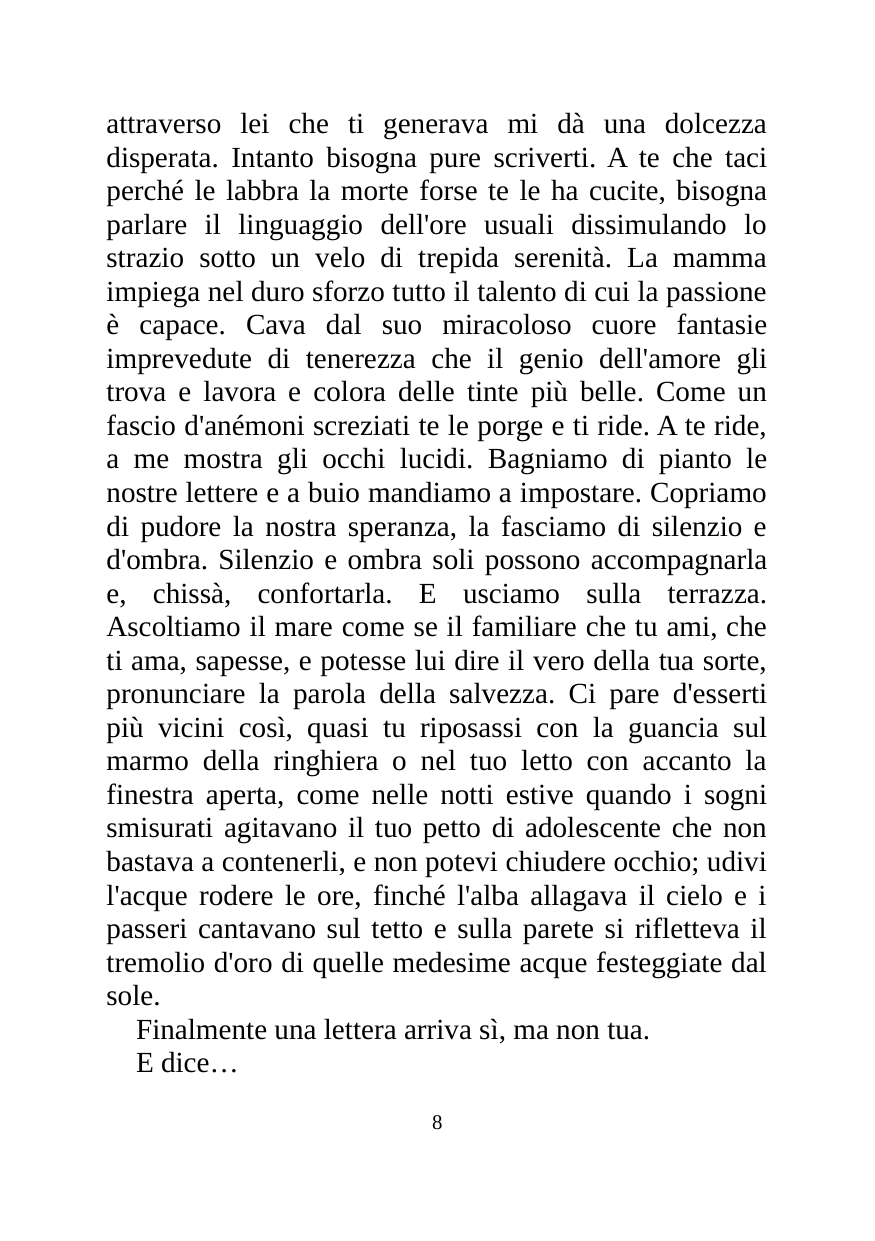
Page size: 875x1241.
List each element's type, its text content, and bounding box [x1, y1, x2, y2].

text attraverso lei che ti generava mi dà una dolcezza disperata. Intanto bisogna pure scriverti. A te che taci perché le labbra la morte forse te le ha cucite, bisogna parlare il linguaggio dell'ore usuali dissimulando lo strazio sotto un velo di trepida serenità. La mamma impiega nel duro sforzo tutto il talento di cui la passione è capace. Cava dal suo miracoloso cuore fantasie imprevedute di tenerezza che il genio dell'amore gli trova e lavora e colora delle tinte più belle. Come un fascio d'anémoni screziati te le porge e ti ride. A te ride, a me mostra gli occhi lucidi. Bagniamo di pianto le nostre lettere e a buio mandiamo a impostare. Copriamo di pudore la nostra speranza, la fasciamo di silenzio e d'ombra. Silenzio e ombra soli possono accompagnarla e, chissà, confortarla. E usciamo sulla terrazza. Ascoltiamo il mare come se il familiare che tu ami, che ti ama, sapesse, e potesse lui dire il vero della tua sorte, pronunciare la parola della salvezza. Ci pare d'esserti più vicini così, quasi tu riposassi con la guancia sul marmo della ringhiera o nel tuo letto con accanto la finestra aperta, come nelle notti estive quando i sogni smisurati agitavano il tuo petto di adolescente che non bastava a contenerli, e non potevi chiudere occhio; udivi l'acque rodere le ore, finché l'alba allagava il cielo e i passeri cantavano sul tetto e sulla parete si rifletteva il tremolio d'oro di quelle medesime acque festeggiate dal sole. [106, 106, 768, 1012]
text Finalmente una lettera arriva sì, ma non tua. [106, 1012, 768, 1045]
text E dice… [106, 1045, 768, 1079]
